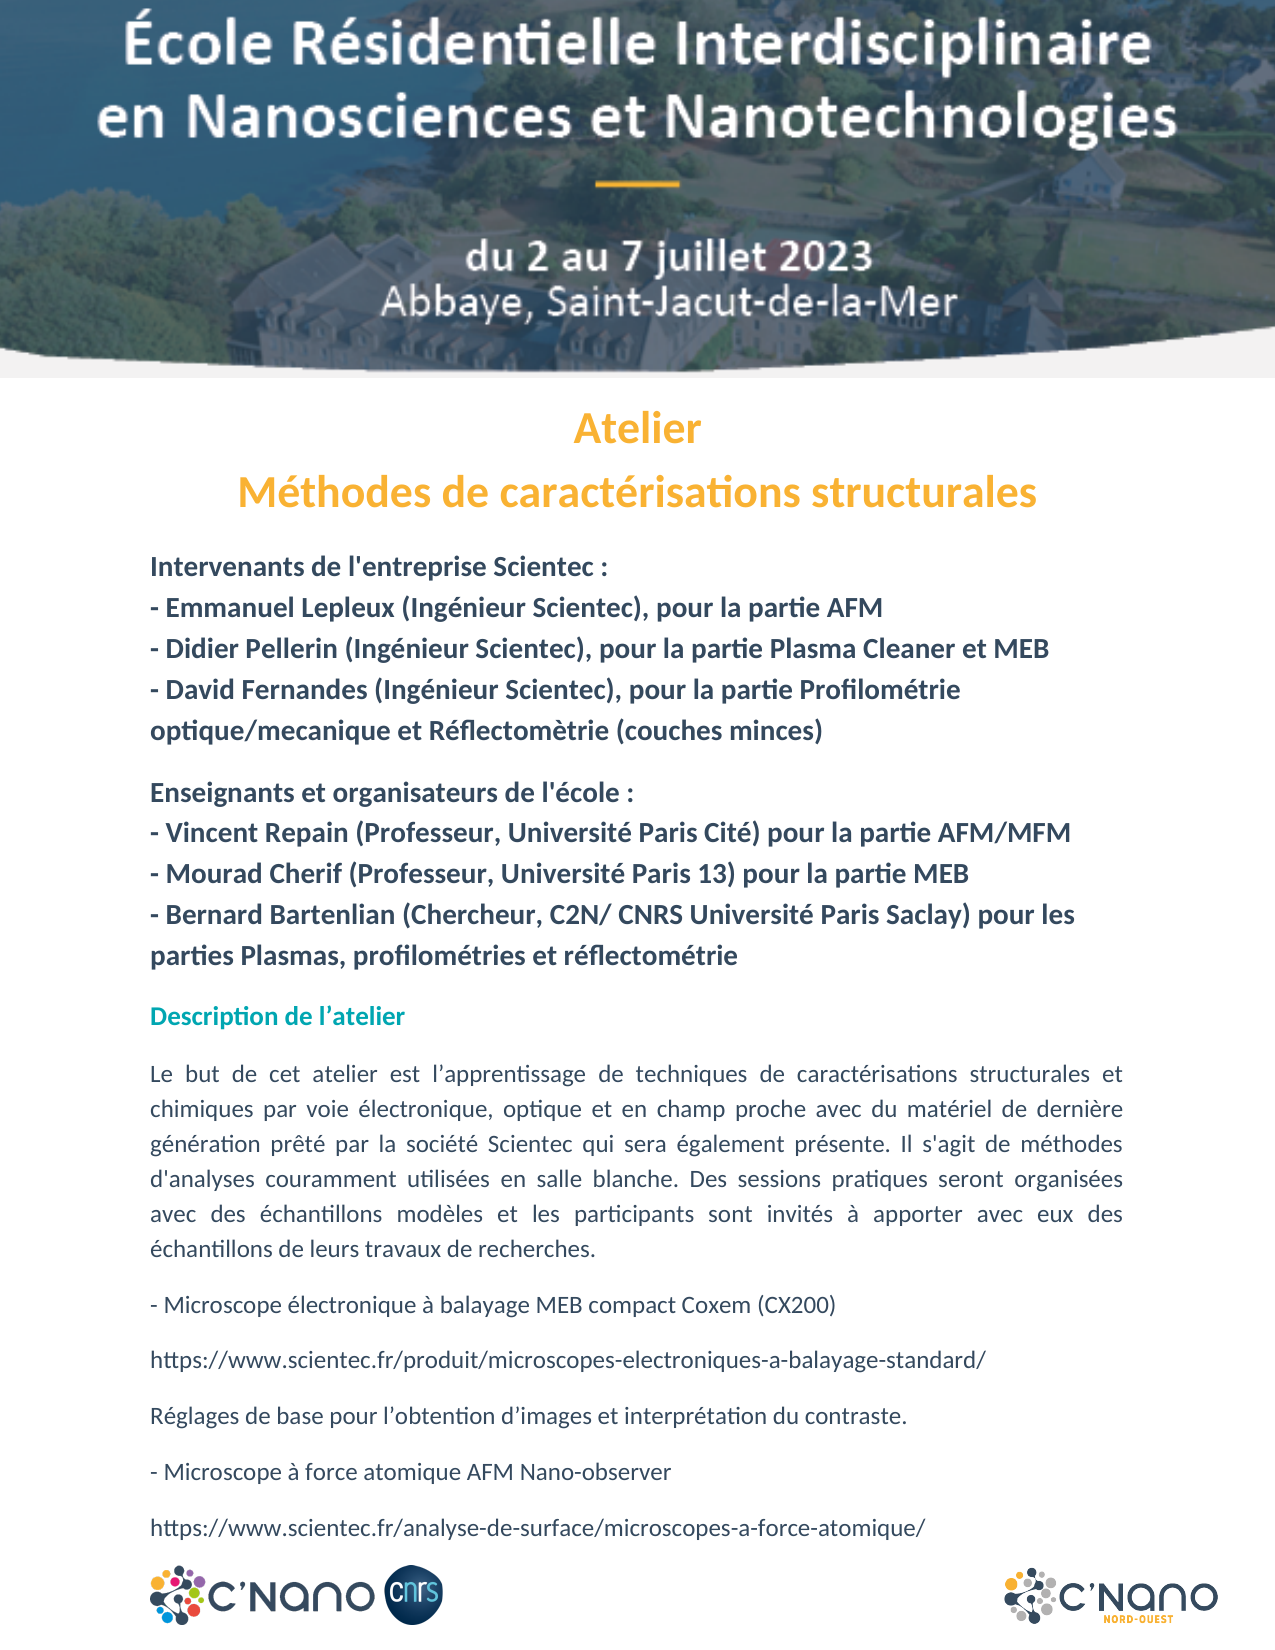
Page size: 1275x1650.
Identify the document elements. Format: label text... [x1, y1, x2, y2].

text Atelier Méthodes de caractérisations structurales [150, 399, 1125, 519]
text Le but de cet atelier est l’apprentissage de techniques de caractérisations structurales et chimiques par voie électronique, optique et en champ proche avec du matériel de dernière génération prêté par la société Scientec qui sera également présente. Il s'agit de méthodes d'analyses couramment utilisées en salle blanche. Des sessions pratiques seront organisées avec des échantillons modèles et les participants sont invités à apporter avec eux des échantillons de leurs travaux de recherches. [150, 1058, 1125, 1263]
picture [150, 1565, 443, 1625]
text - Microscope électronique à balayage MEB compact Coxem (CX200) [150, 1289, 1125, 1319]
text Intervenants de l'entreprise Scientec : - Emmanuel Lepleux (Ingénieur Scientec), pour la partie AFM - Didier Pellerin (Ingénieur Scientec), pour la partie Plasma Cleaner et MEB - David Fernandes (Ingénieur Scientec), pour la partie Profilométrie optique/mecanique et Réflectomètrie (couches minces) [150, 548, 1125, 747]
picture [0, 0, 1275, 378]
text - Microscope à force atomique AFM Nano-observer [150, 1456, 1125, 1487]
picture [991, 1551, 1232, 1637]
text Réglages de base pour l’obtention d’images et interprétation du contraste. [150, 1400, 1125, 1431]
text https://www.scientec.fr/produit/microscopes-electroniques-a-balayage-standard/ [150, 1344, 1125, 1375]
text Description de l’atelier [150, 999, 1125, 1032]
text https://www.scientec.fr/analyse-de-surface/microscopes-a-force-atomique/ [150, 1512, 1125, 1543]
text Enseignants et organisateurs de l'école : - Vincent Repain (Professeur, Université Paris Cité) pour la partie AFM/MFM - Mourad Cherif (Professeur, Université Paris 13) pour la partie MEB - Bernard Bartenlian (Chercheur, C2N/ CNRS Université Paris Saclay) pour les parties Plasmas, profilométries et réflectométrie [150, 774, 1125, 973]
